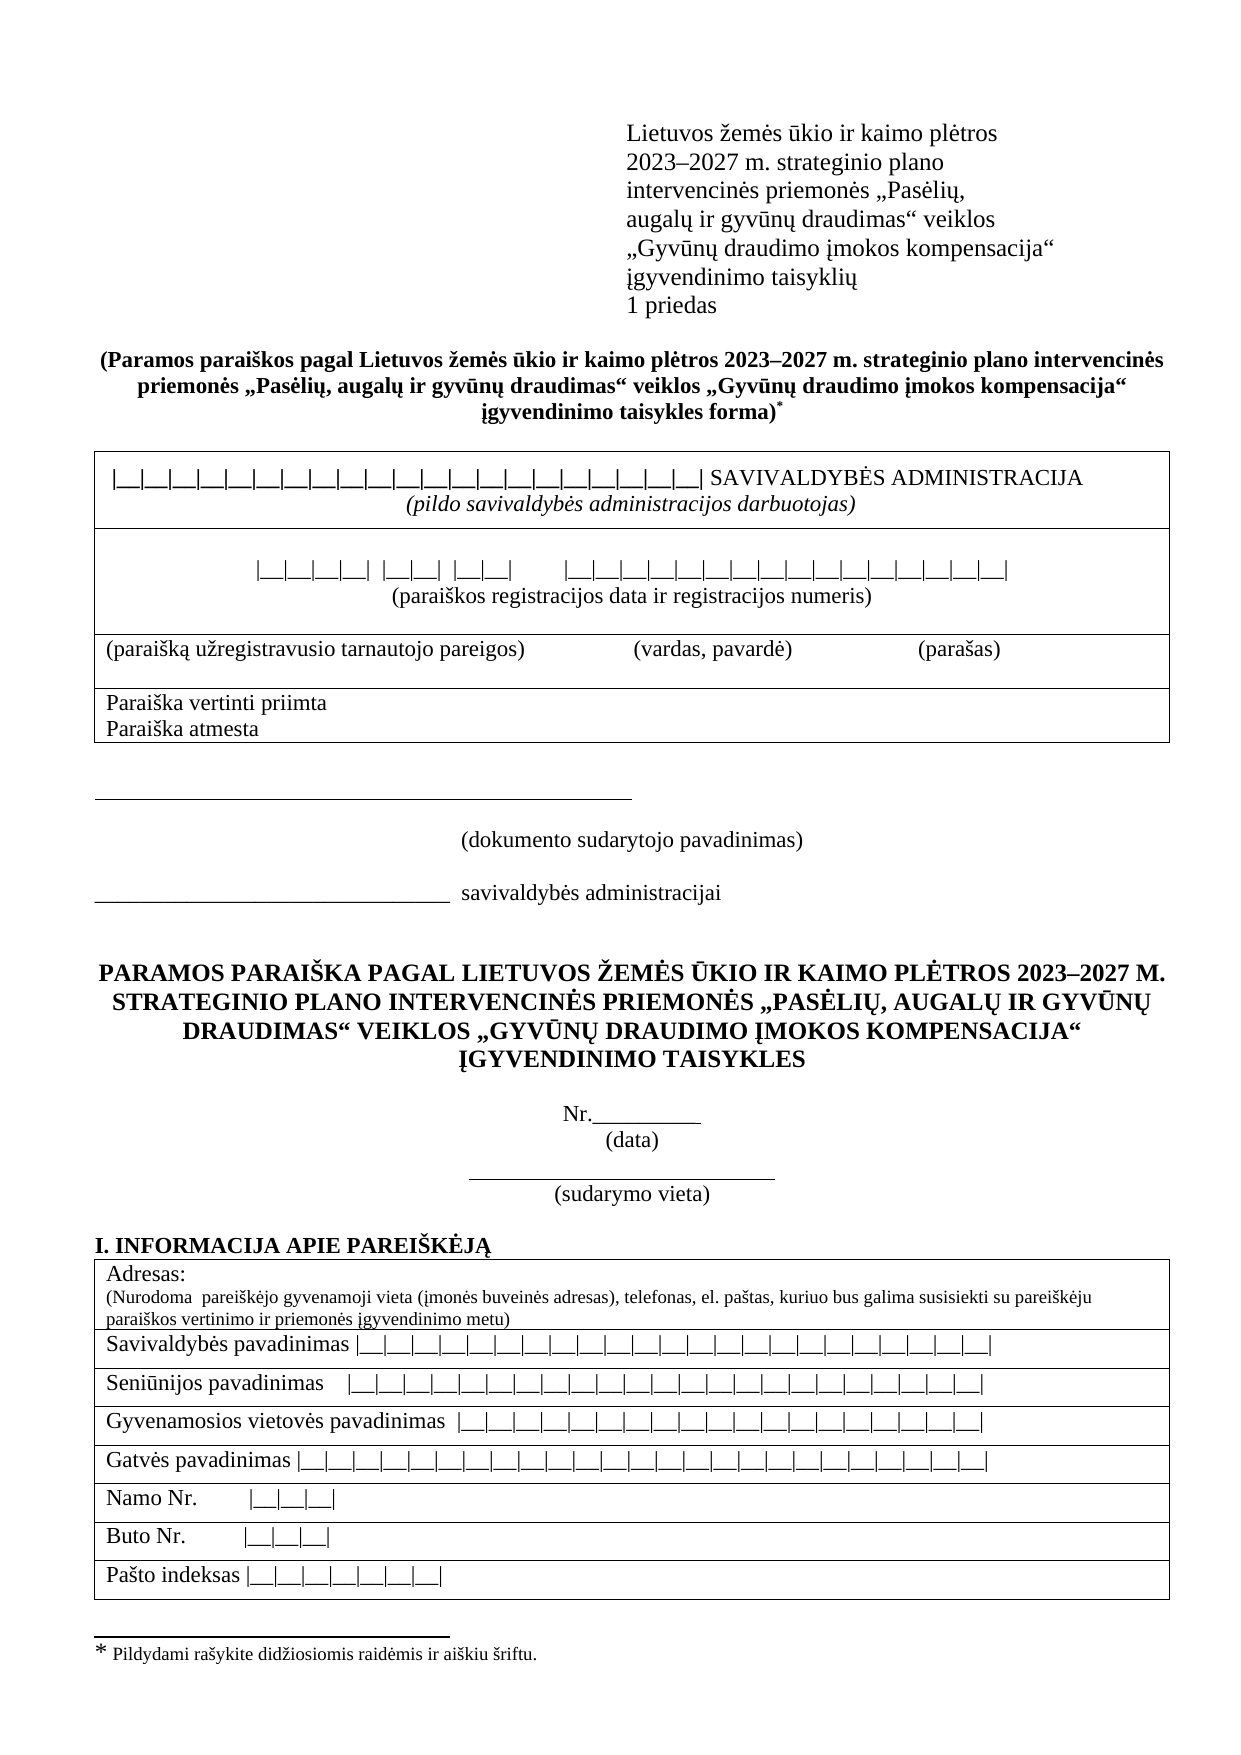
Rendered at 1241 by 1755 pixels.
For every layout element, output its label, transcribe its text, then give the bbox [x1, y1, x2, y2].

table_cell Pašto indeksas |__|__|__|__|__|__|__| [95, 1561, 1169, 1598]
table_cell |__|__|__|__| |__|__| |__|__| |__|__|__|__|__|__|__|__|__|__|__|__|__|__|__|__| (paraiškos registracijos data ir registracijos numeris) [95, 529, 1169, 634]
table_cell Savivaldybės pavadinimas |__|__|__|__|__|__|__|__|__|__|__|__|__|__|__|__|__|__|__|__|__|__|__| [95, 1330, 1169, 1368]
table_header Adresas: (Nurodoma pareiškėjo gyvenamoji vieta (įmonės buveinės adresas), telefonas, el. paštas, kuriuo bus galima susisiekti su pareiškėju paraiškos vertinimo ir priemonės įgyvendinimo metu) [95, 1260, 1169, 1329]
text 1 priedas [381, 291, 1169, 319]
table_cell Buto Nr. |__|__|__| [95, 1523, 1169, 1560]
text augalų ir gyvūnų draudimas“ veiklos [94, 204, 1169, 233]
text Lietuvos žemės ūkio ir kaimo plėtros [94, 118, 1169, 147]
table_header [95, 769, 632, 799]
text „Gyvūnų draudimo įmokos kompensacija“ [94, 233, 1169, 262]
table_cell Seniūnijos pavadinimas |__|__|__|__|__|__|__|__|__|__|__|__|__|__|__|__|__|__|__|__|__|__|__| [95, 1369, 1169, 1406]
text įgyvendinimo taisyklių [94, 262, 1169, 291]
text Nr._________ [94, 1100, 1169, 1126]
table_cell Gatvės pavadinimas |__|__|__|__|__|__|__|__|__|__|__|__|__|__|__|__|__|__|__|__|__|__|__|__|__| [95, 1446, 1169, 1483]
text I. INFORMACIJA APIE PAREIŠKĖJĄ [38, 1232, 1169, 1259]
text (sudarymo vieta) [94, 1180, 1169, 1206]
text _______________________________ savivaldybės administracijai [94, 879, 1169, 906]
text Pildydami rašykite didžiosiomis raidėmis ir aiškiu šriftu. [94, 1637, 1169, 1666]
text PARAMOS PARAIŠKA pagal Lietuvos žemės ūkio ir kaimo plėtros 2023–2027 m. strateginio plano intervencinės priemonės „Pasėlių, augalų ir gyvūnų draudimas“ veiklos „Gyvūnų draudimo įmokos kompensacija“ įgyvendinimo taisykles [94, 958, 1169, 1073]
text (dokumento sudarytojo pavadinimas) [94, 827, 1169, 853]
text intervencinės priemonės „Pasėlių, [94, 176, 1169, 204]
table_cell (paraišką užregistravusio tarnautojo pareigos) (vardas, pavardė) (parašas) [95, 635, 1169, 688]
table_cell Paraiška vertinti priimta Paraiška atmesta [95, 689, 1169, 742]
table_header |__|__|__|__|__|__|__|__|__|__|__|__|__|__|__|__|__|__|__|__|__| SAVIVALDYBĖS ADMINISTRACIJA (pildo savivaldybės administracijos darbuotojas) [95, 452, 1169, 528]
text (data) [94, 1126, 1169, 1152]
text (Paramos paraiškos pagal Lietuvos žemės ūkio ir kaimo plėtros 2023–2027 m. strateginio plano intervencinės priemonės „Pasėlių, augalų ir gyvūnų draudimas“ veiklos „Gyvūnų draudimo įmokos kompensacija“ įgyvendinimo taisykles forma) [94, 346, 1169, 425]
text 2023–2027 m. strateginio plano [94, 147, 1169, 176]
table_cell Namo Nr. |__|__|__| [95, 1484, 1169, 1522]
table_header [469, 1153, 775, 1179]
table_cell Gyvenamosios vietovės pavadinimas |__|__|__|__|__|__|__|__|__|__|__|__|__|__|__|__|__|__|__| [95, 1407, 1169, 1445]
